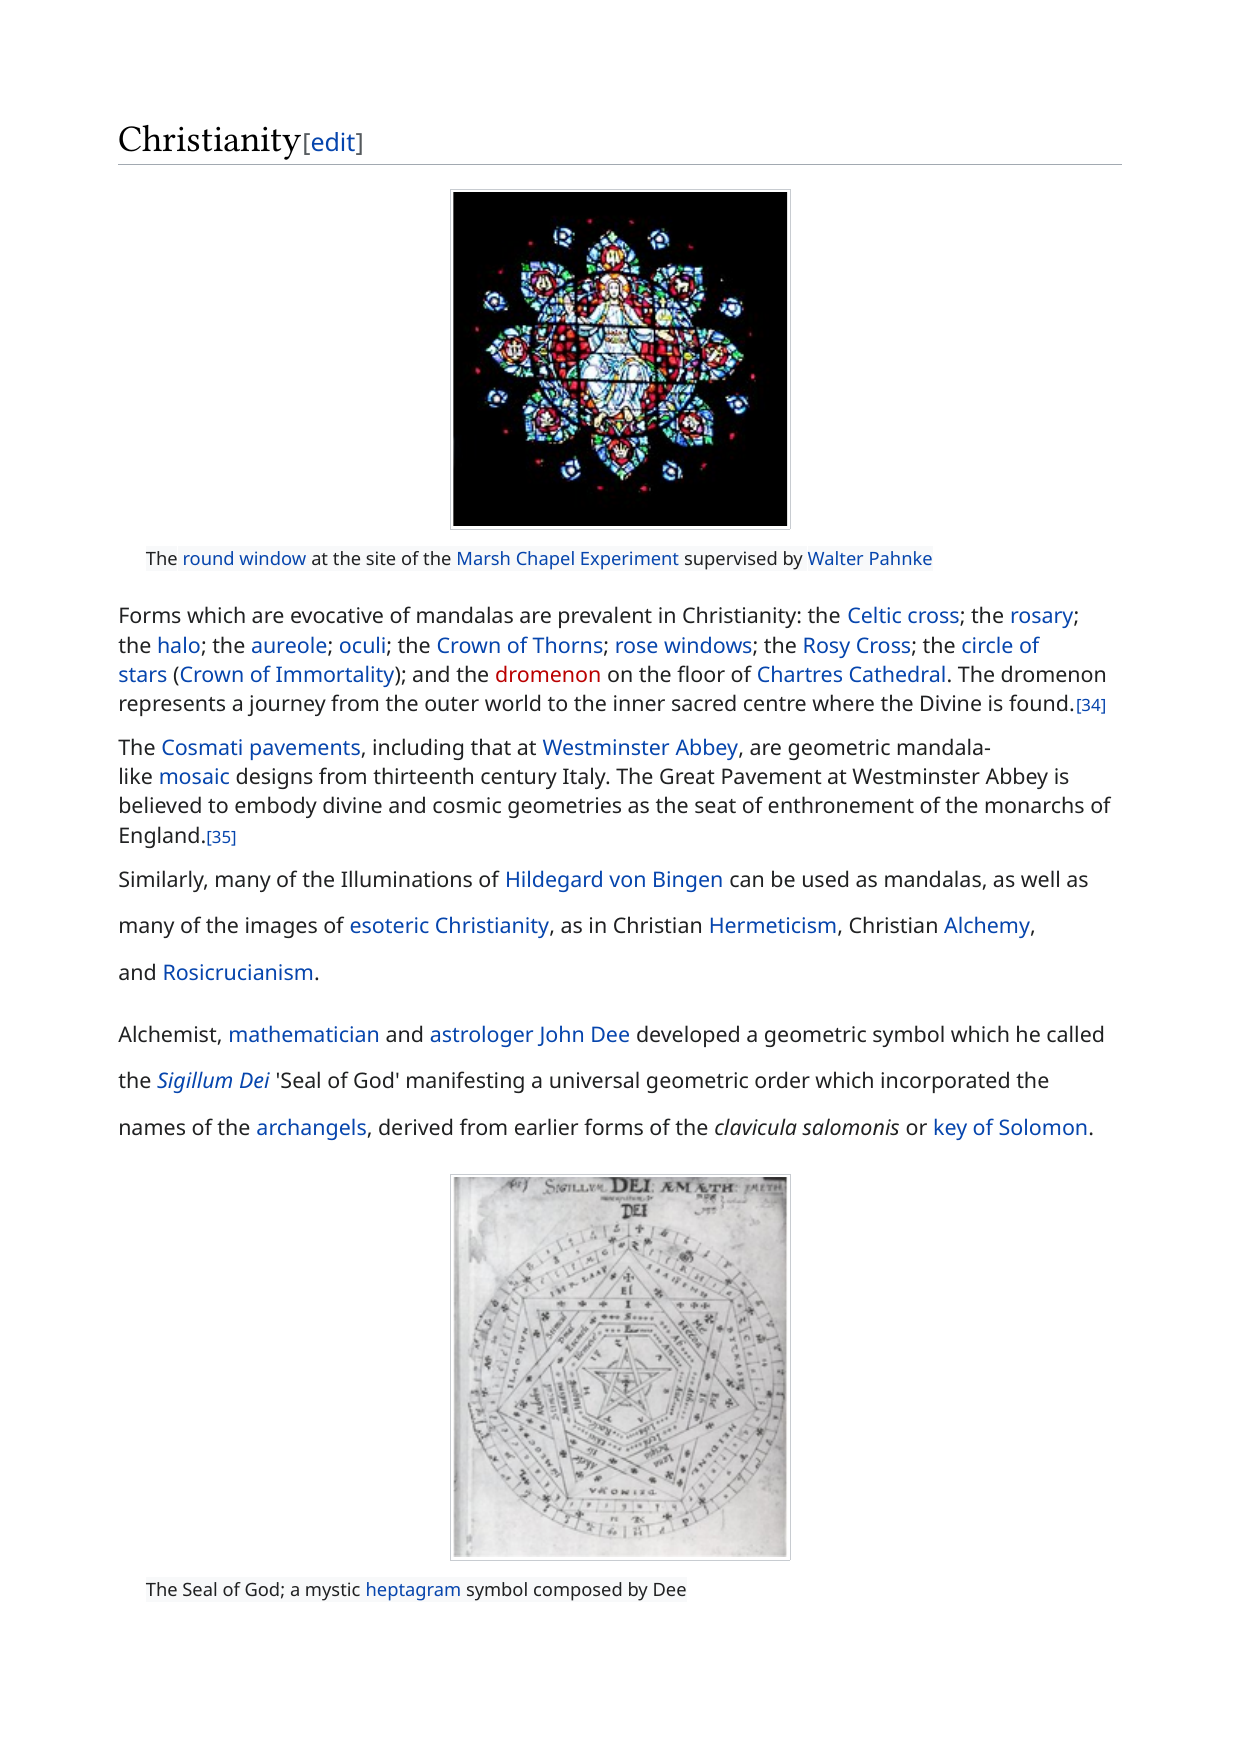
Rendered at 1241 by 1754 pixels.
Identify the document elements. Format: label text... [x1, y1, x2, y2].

text Similarly, many of the Illuminations of Hildegard von Bingen can be used as mandalas, as well as many of the images of esoteric Christianity, as in Christian Hermeticism, Christian Alchemy, and Rosicrucianism. [118, 864, 1122, 987]
text The round window at the site of the Marsh Chapel Experiment supervised by Walter Pahnke [123, 546, 1122, 571]
text Alchemist, mathematician and astrologer John Dee developed a geometric symbol which he called the Sigillum Dei 'Seal of God' manifesting a universal geometric order which incorporated the names of the archangels, derived from earlier forms of the clavicula salomonis or key of Solomon. [118, 1019, 1122, 1142]
text The Seal of God; a mystic heptagram symbol composed by Dee [123, 1577, 1122, 1602]
text Forms which are evocative of mandalas are prevalent in Christianity: the Celtic cross; the rosary; the halo; the aureole; oculi; the Crown of Thorns; rose windows; the Rosy Cross; the circle of stars (Crown of Immortality); and the dromenon on the floor of Chartres Cathedral. The dromenon represents a journey from the outer world to the inner sacred centre where the Divine is found.[34] [118, 601, 1122, 718]
text The Cosmati pavements, including that at Westminster Abbey, are geometric mandala-like mosaic designs from thirteenth century Italy. The Great Pavement at Westminster Abbey is believed to embody divine and cosmic geometries as the seat of enthronement of the monarchs of England.[35] [118, 732, 1122, 849]
picture [453, 1177, 788, 1557]
subtitle Christianity[edit] [118, 118, 1122, 164]
picture [453, 192, 788, 526]
